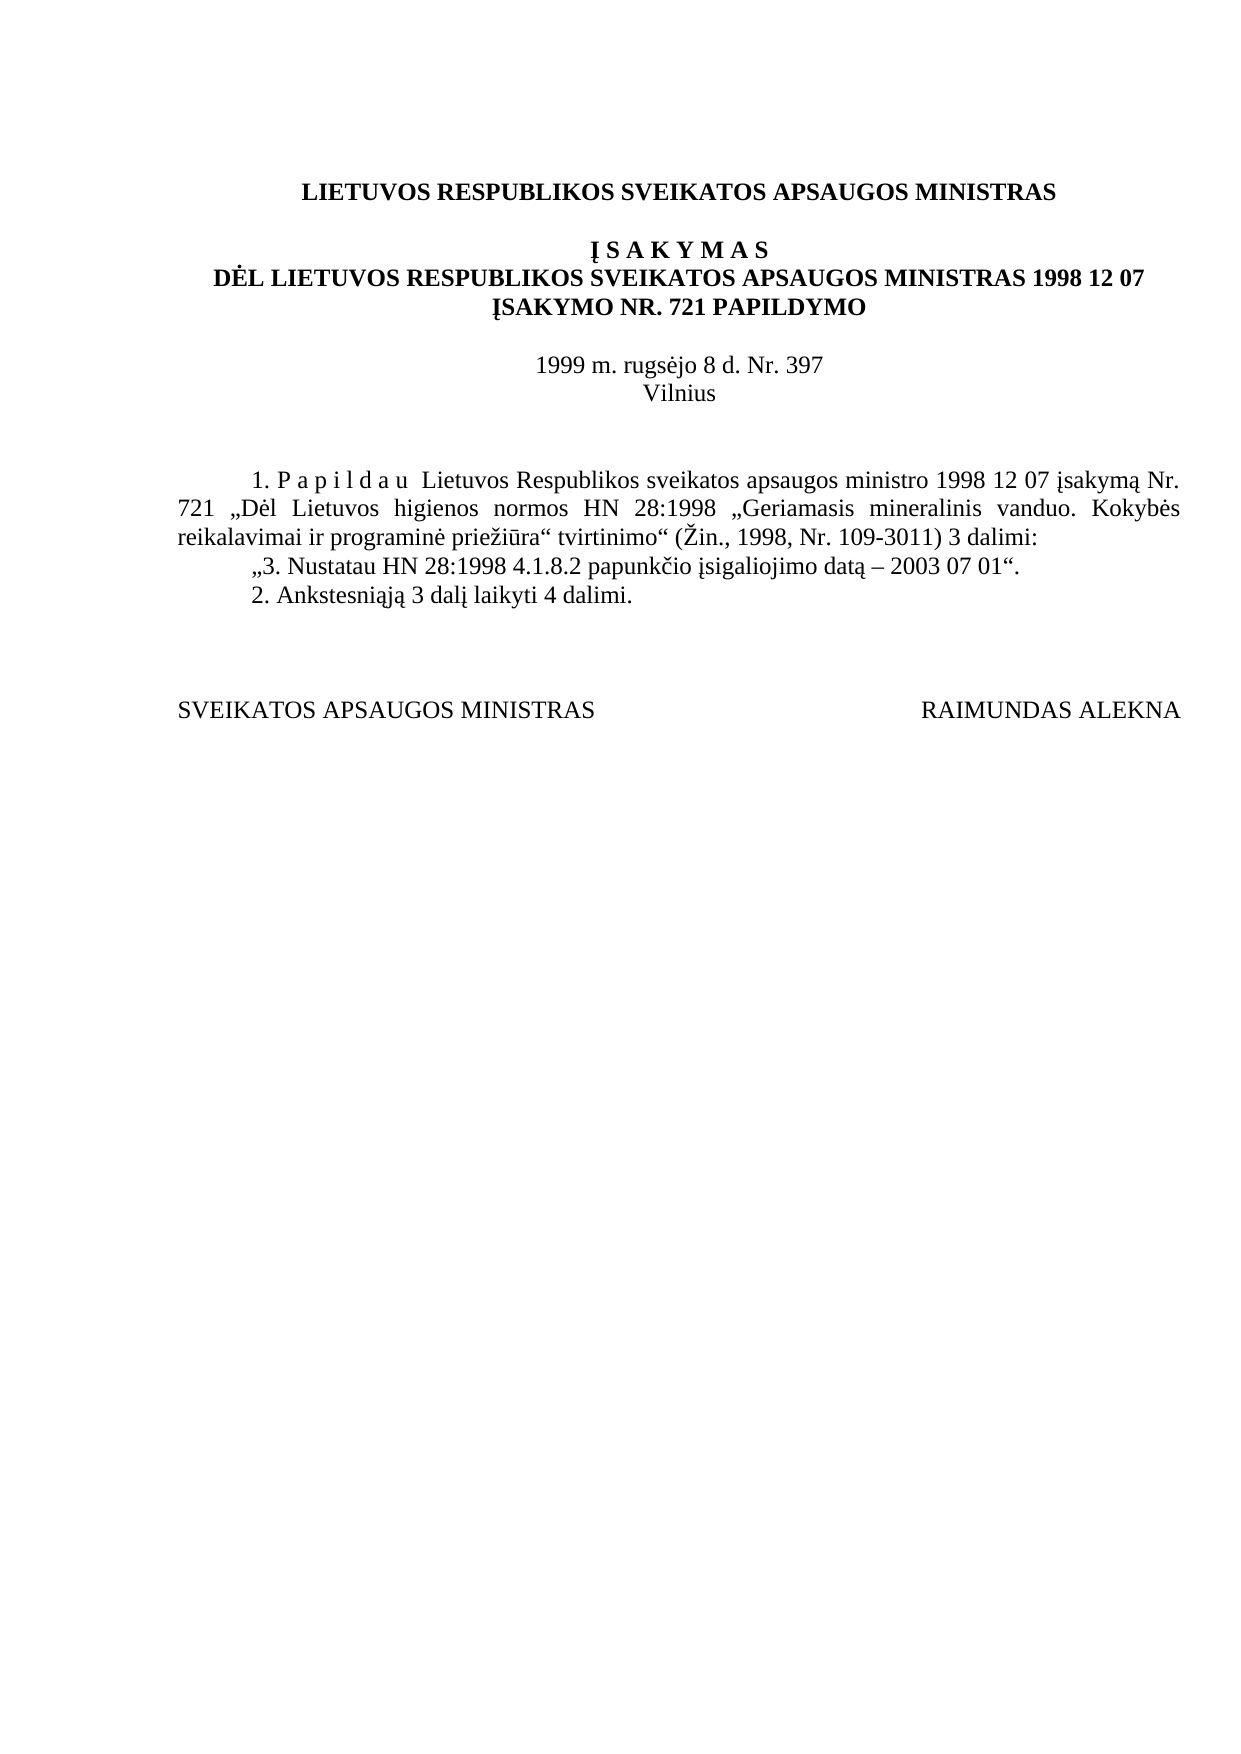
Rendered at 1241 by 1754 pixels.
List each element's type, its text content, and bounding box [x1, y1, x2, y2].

text „3. Nustatau HN 28:1998 4.1.8.2 papunkčio įsigaliojimo datą – 2003 07 01“. [177, 551, 1181, 580]
text Sveikatos apsaugos ministras Raimundas Alekna [177, 695, 1181, 723]
text Vilnius [177, 378, 1181, 407]
text 1. Papildau Lietuvos Respublikos sveikatos apsaugos ministro 1998 12 07 įsakymą Nr. 721 „Dėl Lietuvos higienos normos HN 28:1998 „Geriamasis mineralinis vanduo. Kokybės reikalavimai ir programinė priežiūra“ tvirtinimo“ (Žin., 1998, Nr. 109-3011) 3 dalimi: [177, 465, 1181, 551]
text 1999 m. rugsėjo 8 d. Nr. 397 [177, 350, 1181, 378]
text DĖL LIETUVOS RESPUBLIKOS SVEIKATOS APSAUGOS MINISTRAS 1998 12 07 ĮSAKYMO NR. 721 PAPILDYMO [177, 263, 1181, 321]
text 2. Ankstesniąją 3 dalį laikyti 4 dalimi. [177, 580, 1181, 608]
text Į S A K Y M A S [177, 235, 1181, 263]
text LIETUVOS RESPUBLIKOS SVEIKATOS APSAUGOS MINISTRAS [177, 177, 1181, 206]
